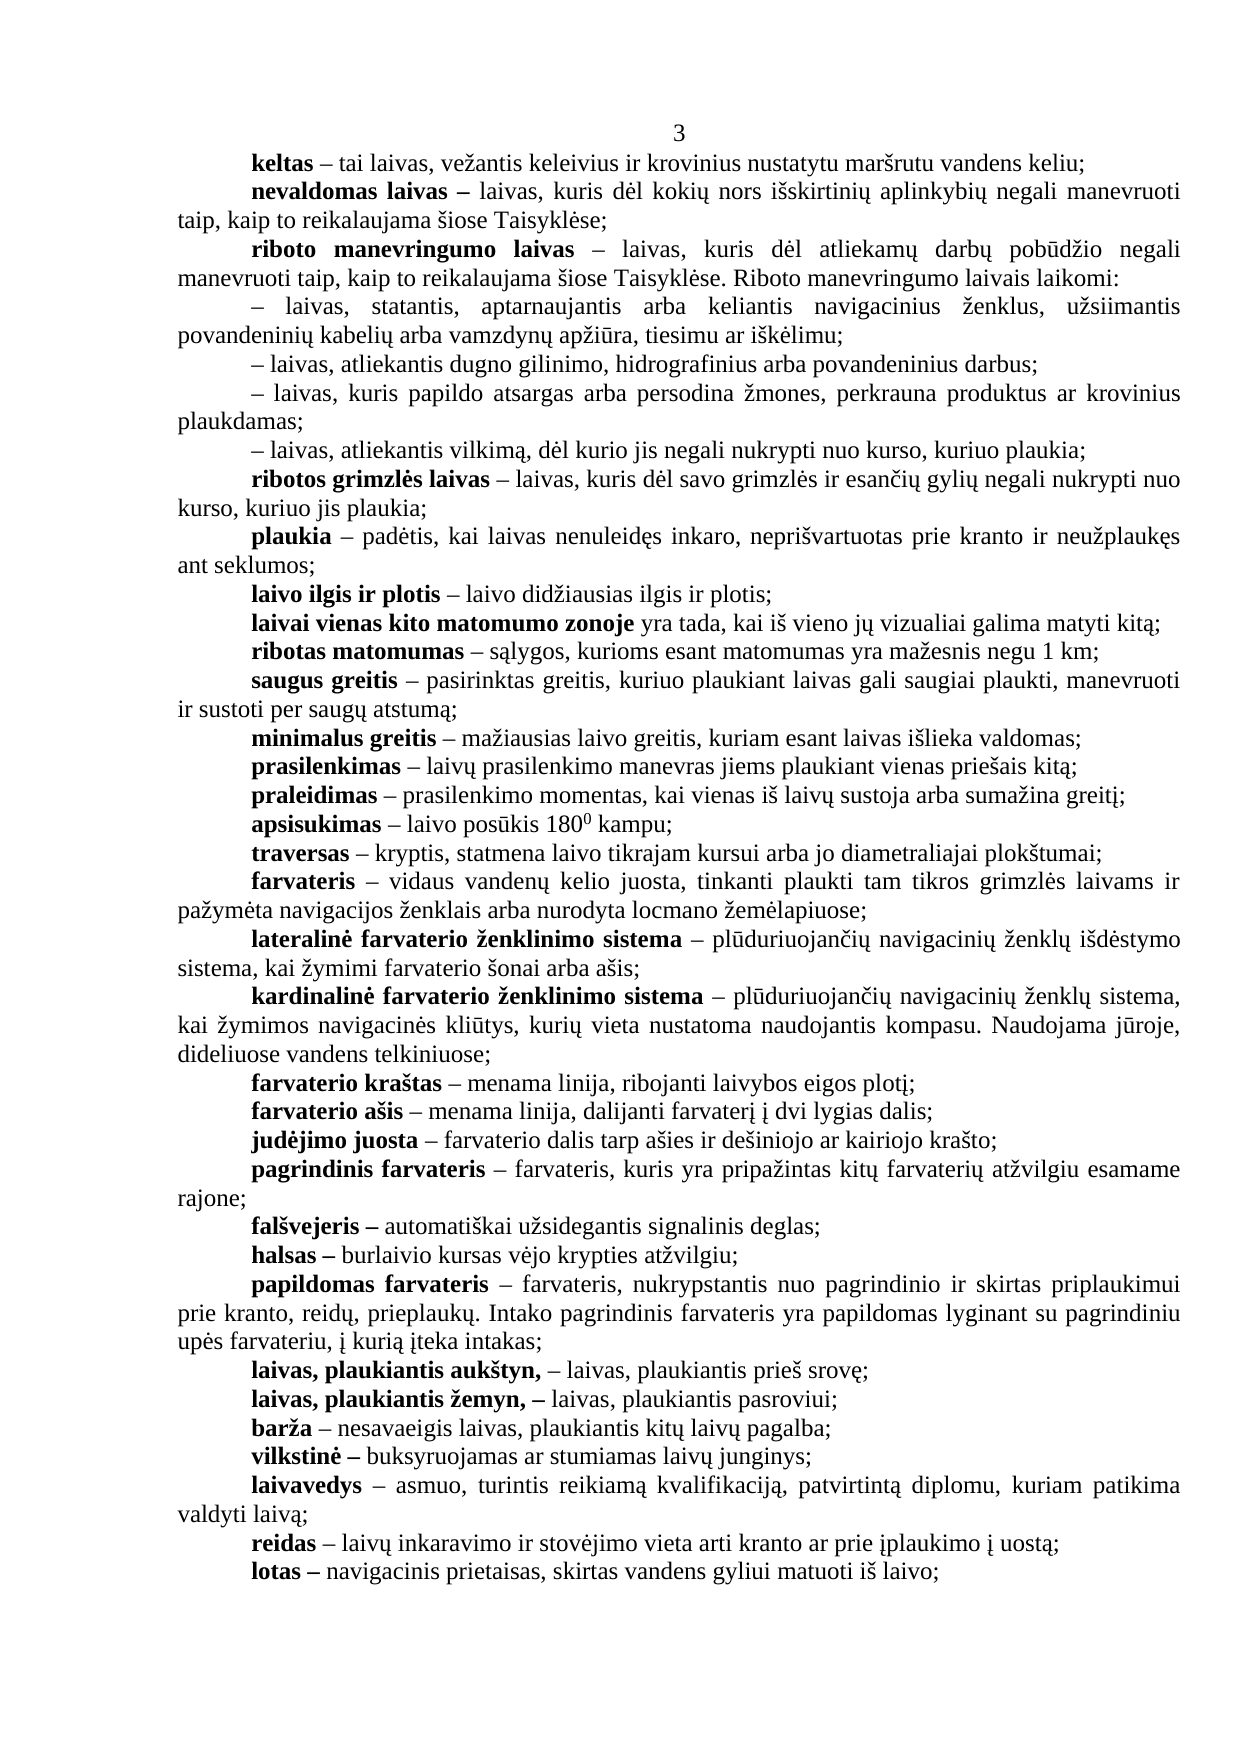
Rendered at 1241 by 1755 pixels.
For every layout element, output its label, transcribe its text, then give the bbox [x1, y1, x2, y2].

text – laivas, atliekantis vilkimą, dėl kurio jis negali nukrypti nuo kurso, kuriuo plaukia; [177, 435, 1181, 464]
text minimalus greitis – mažiausias laivo greitis, kuriam esant laivas išlieka valdomas; [177, 723, 1181, 751]
text laivavedys – asmuo, turintis reikiamą kvalifikaciją, patvirtintą diplomu, kuriam patikima valdyti laivą; [177, 1470, 1181, 1528]
text vilkstinė – buksyruojamas ar stumiamas laivų junginys; [177, 1441, 1181, 1470]
text laivai vienas kito matomumo zonoje yra tada, kai iš vieno jų vizualiai galima matyti kitą; [177, 608, 1181, 636]
text traversas – kryptis, statmena laivo tikrajam kursui arba jo diametraliajai plokštumai; [177, 838, 1181, 866]
text ribotos grimzlės laivas – laivas, kuris dėl savo grimzlės ir esančių gylių negali nukrypti nuo kurso, kuriuo jis plaukia; [177, 464, 1181, 521]
text ribotas matomumas – sąlygos, kurioms esant matomumas yra mažesnis negu 1 km; [177, 636, 1181, 665]
text judėjimo juosta – farvaterio dalis tarp ašies ir dešiniojo ar kairiojo krašto; [177, 1125, 1181, 1154]
text lateralinė farvaterio ženklinimo sistema – plūduriuojančių navigacinių ženklų išdėstymo sistema, kai žymimi farvaterio šonai arba ašis; [177, 924, 1181, 981]
text reidas – laivų inkaravimo ir stovėjimo vieta arti kranto ar prie įplaukimo į uostą; [177, 1528, 1181, 1556]
text laivas, plaukiantis žemyn, – laivas, plaukiantis pasroviui; [177, 1384, 1181, 1413]
text – laivas, atliekantis dugno gilinimo, hidrografinius arba povandeninius darbus; [177, 349, 1181, 378]
text prasilenkimas – laivų prasilenkimo manevras jiems plaukiant vienas priešais kitą; [177, 751, 1181, 780]
text – laivas, kuris papildo atsargas arba persodina žmones, perkrauna produktus ar krovinius plaukdamas; [177, 378, 1181, 435]
text laivo ilgis ir plotis – laivo didžiausias ilgis ir plotis; [177, 579, 1181, 608]
text falšvejeris – automatiškai užsidegantis signalinis deglas; [177, 1211, 1181, 1240]
text keltas – tai laivas, vežantis keleivius ir krovinius nustatytu maršrutu vandens keliu; [177, 148, 1181, 176]
text – laivas, statantis, aptarnaujantis arba keliantis navigacinius ženklus, užsiimantis povandeninių kabelių arba vamzdynų apžiūra, tiesimu ar iškėlimu; [177, 291, 1181, 349]
text farvaterio ašis – menama linija, dalijanti farvaterį į dvi lygias dalis; [177, 1096, 1181, 1125]
text pagrindinis farvateris – farvateris, kuris yra pripažintas kitų farvaterių atžvilgiu esamame rajone; [177, 1154, 1181, 1211]
text farvateris – vidaus vandenų kelio juosta, tinkanti plaukti tam tikros grimzlės laivams ir pažymėta navigacijos ženklais arba nurodyta locmano žemėlapiuose; [177, 866, 1181, 924]
text nevaldomas laivas – laivas, kuris dėl kokių nors išskirtinių aplinkybių negali manevruoti taip, kaip to reikalaujama šiose Taisyklėse; [177, 176, 1181, 234]
text halsas – burlaivio kursas vėjo krypties atžvilgiu; [177, 1240, 1181, 1269]
text saugus greitis – pasirinktas greitis, kuriuo plaukiant laivas gali saugiai plaukti, manevruoti ir sustoti per saugų atstumą; [177, 665, 1181, 723]
text papildomas farvateris – farvateris, nukrypstantis nuo pagrindinio ir skirtas priplaukimui prie kranto, reidų, prieplaukų. Intako pagrindinis farvateris yra papildomas lyginant su pagrindiniu upės farvateriu, į kurią įteka intakas; [177, 1269, 1181, 1355]
text plaukia – padėtis, kai laivas nenuleidęs inkaro, neprišvartuotas prie kranto ir neužplaukęs ant seklumos; [177, 521, 1181, 579]
text lotas – navigacinis prietaisas, skirtas vandens gyliui matuoti iš laivo; [177, 1556, 1181, 1585]
text barža – nesavaeigis laivas, plaukiantis kitų laivų pagalba; [177, 1413, 1181, 1441]
text riboto manevringumo laivas – laivas, kuris dėl atliekamų darbų pobūdžio negali manevruoti taip, kaip to reikalaujama šiose Taisyklėse. Riboto manevringumo laivais laikomi: [177, 234, 1181, 291]
text kardinalinė farvaterio ženklinimo sistema – plūduriuojančių navigacinių ženklų sistema, kai žymimos navigacinės kliūtys, kurių vieta nustatoma naudojantis kompasu. Naudojama jūroje, dideliuose vandens telkiniuose; [177, 981, 1181, 1068]
text laivas, plaukiantis aukštyn, – laivas, plaukiantis prieš srovę; [177, 1355, 1181, 1384]
text farvaterio kraštas – menama linija, ribojanti laivybos eigos plotį; [177, 1068, 1181, 1096]
text praleidimas – prasilenkimo momentas, kai vienas iš laivų sustoja arba sumažina greitį; [177, 780, 1181, 809]
text apsisukimas – laivo posūkis 1800 kampu; [177, 809, 1181, 838]
